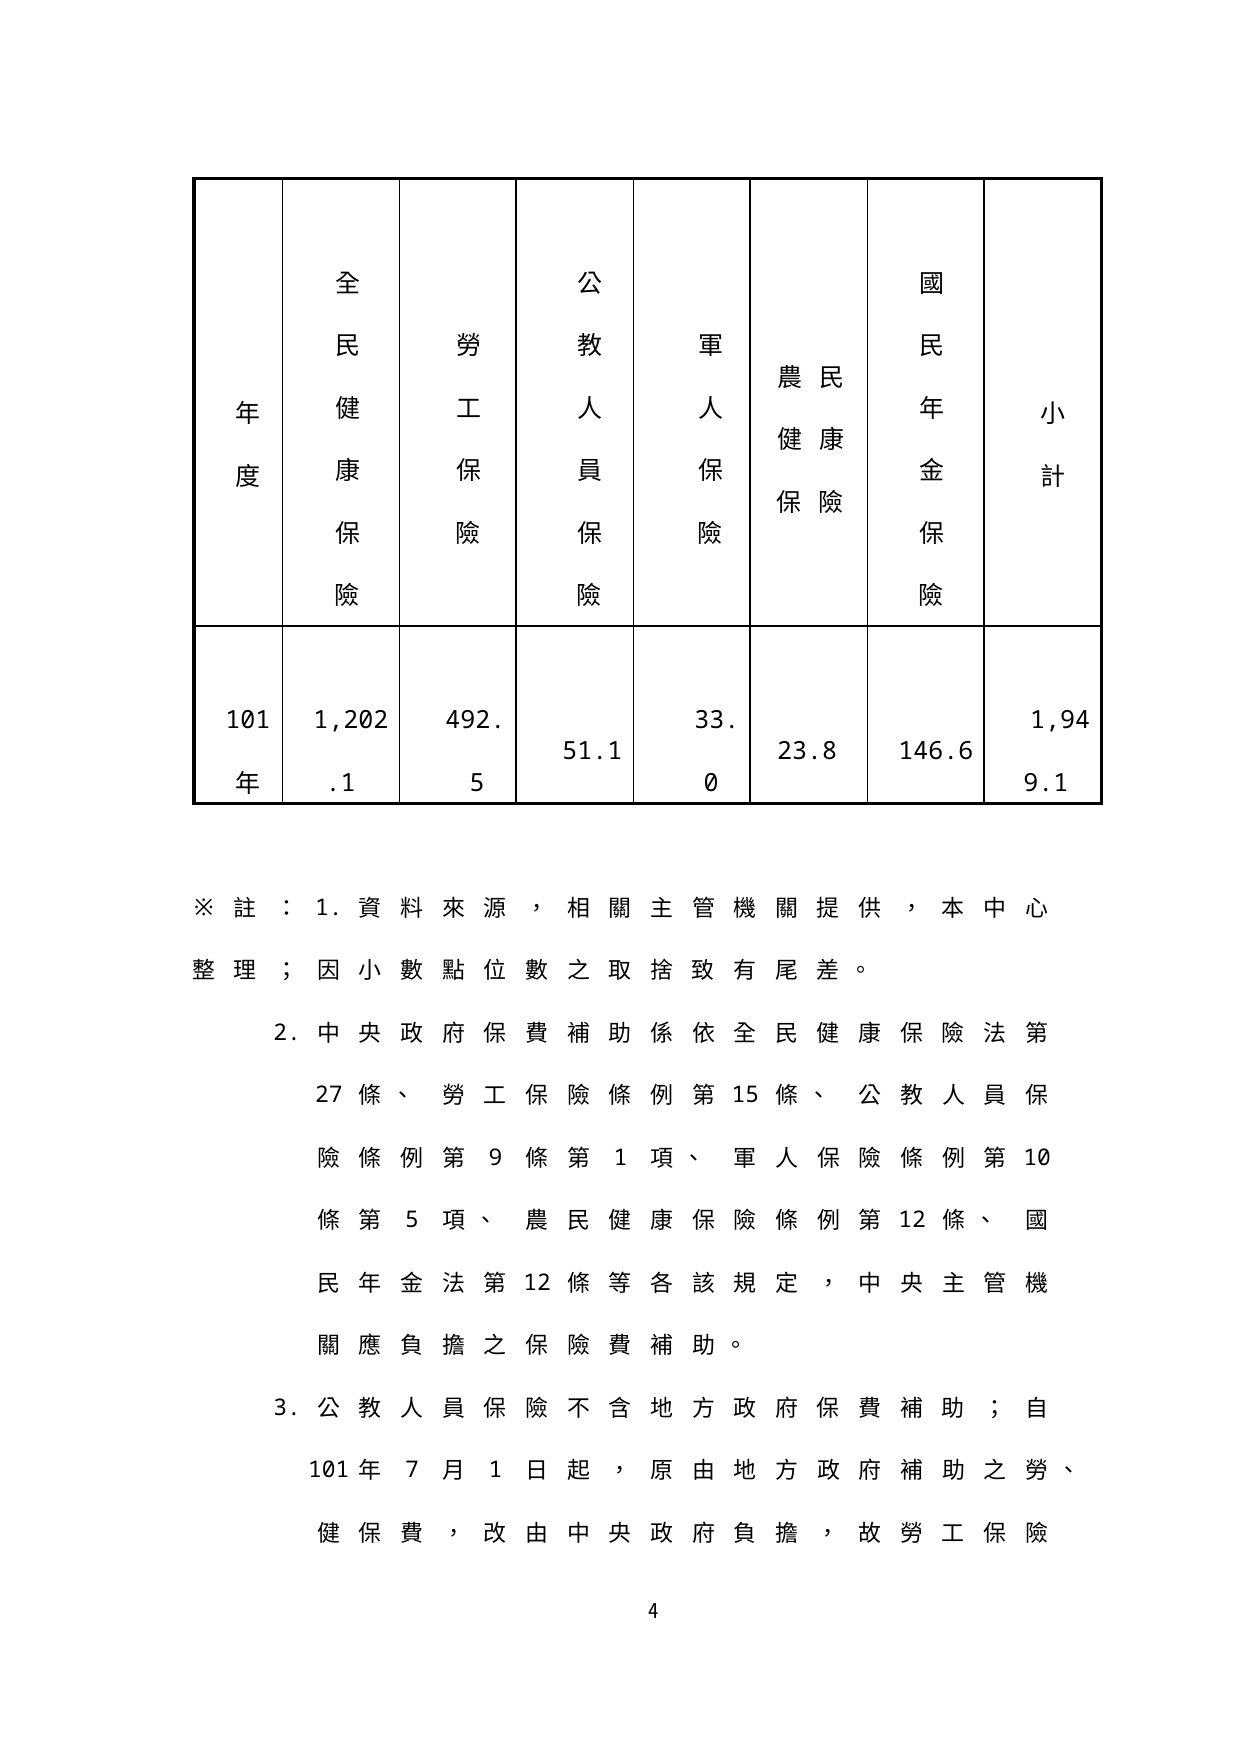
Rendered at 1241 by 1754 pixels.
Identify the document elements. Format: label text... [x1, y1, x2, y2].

table_header 小計 [985, 180, 1100, 625]
table_cell 51.1 [517, 627, 633, 802]
table_cell 101年 [196, 627, 282, 802]
table_cell 33.0 [634, 627, 749, 802]
table_cell 492.5 [400, 627, 515, 802]
table_cell 23.8 [751, 627, 867, 802]
table_cell 1,202.1 [283, 627, 399, 802]
text 3.公教人員保險不含地方政府保費補助；自101年7月1日起，原由地方政府補助之勞、健保費，改由中央政府負擔，故勞工保險及全民健康保險之中央政府保費補助含以前年度各級政府應負擔之保費補助。 [253, 1365, 1072, 1552]
table_cell 146.6 [868, 627, 983, 802]
table_header 公教人員保險 [517, 180, 633, 625]
text ※註：1.資料來源，相關主管機關提供，本中心整理；因小數點位數之取捨致有尾差。 [183, 865, 1090, 990]
table_header 年度 [196, 180, 282, 625]
table_header 勞工保險 [400, 180, 515, 625]
table_header 國民年金保險 [868, 180, 983, 625]
table_header 軍人保險 [634, 180, 749, 625]
table_header 全民健康保險 [283, 180, 399, 625]
text 2.中央政府保費補助係依全民健康保險法第27條、勞工保險條例第15條、公教人員保險條例第9條第1項、軍人保險條例第10條第5項、農民健康保險條例第12條、國民年金法第12條等各該規定，中央主管機關應負擔之保險費補助。 [253, 990, 1072, 1365]
table_header 農民健康保險 [751, 180, 867, 625]
table_cell 1,949.1 [985, 627, 1100, 802]
